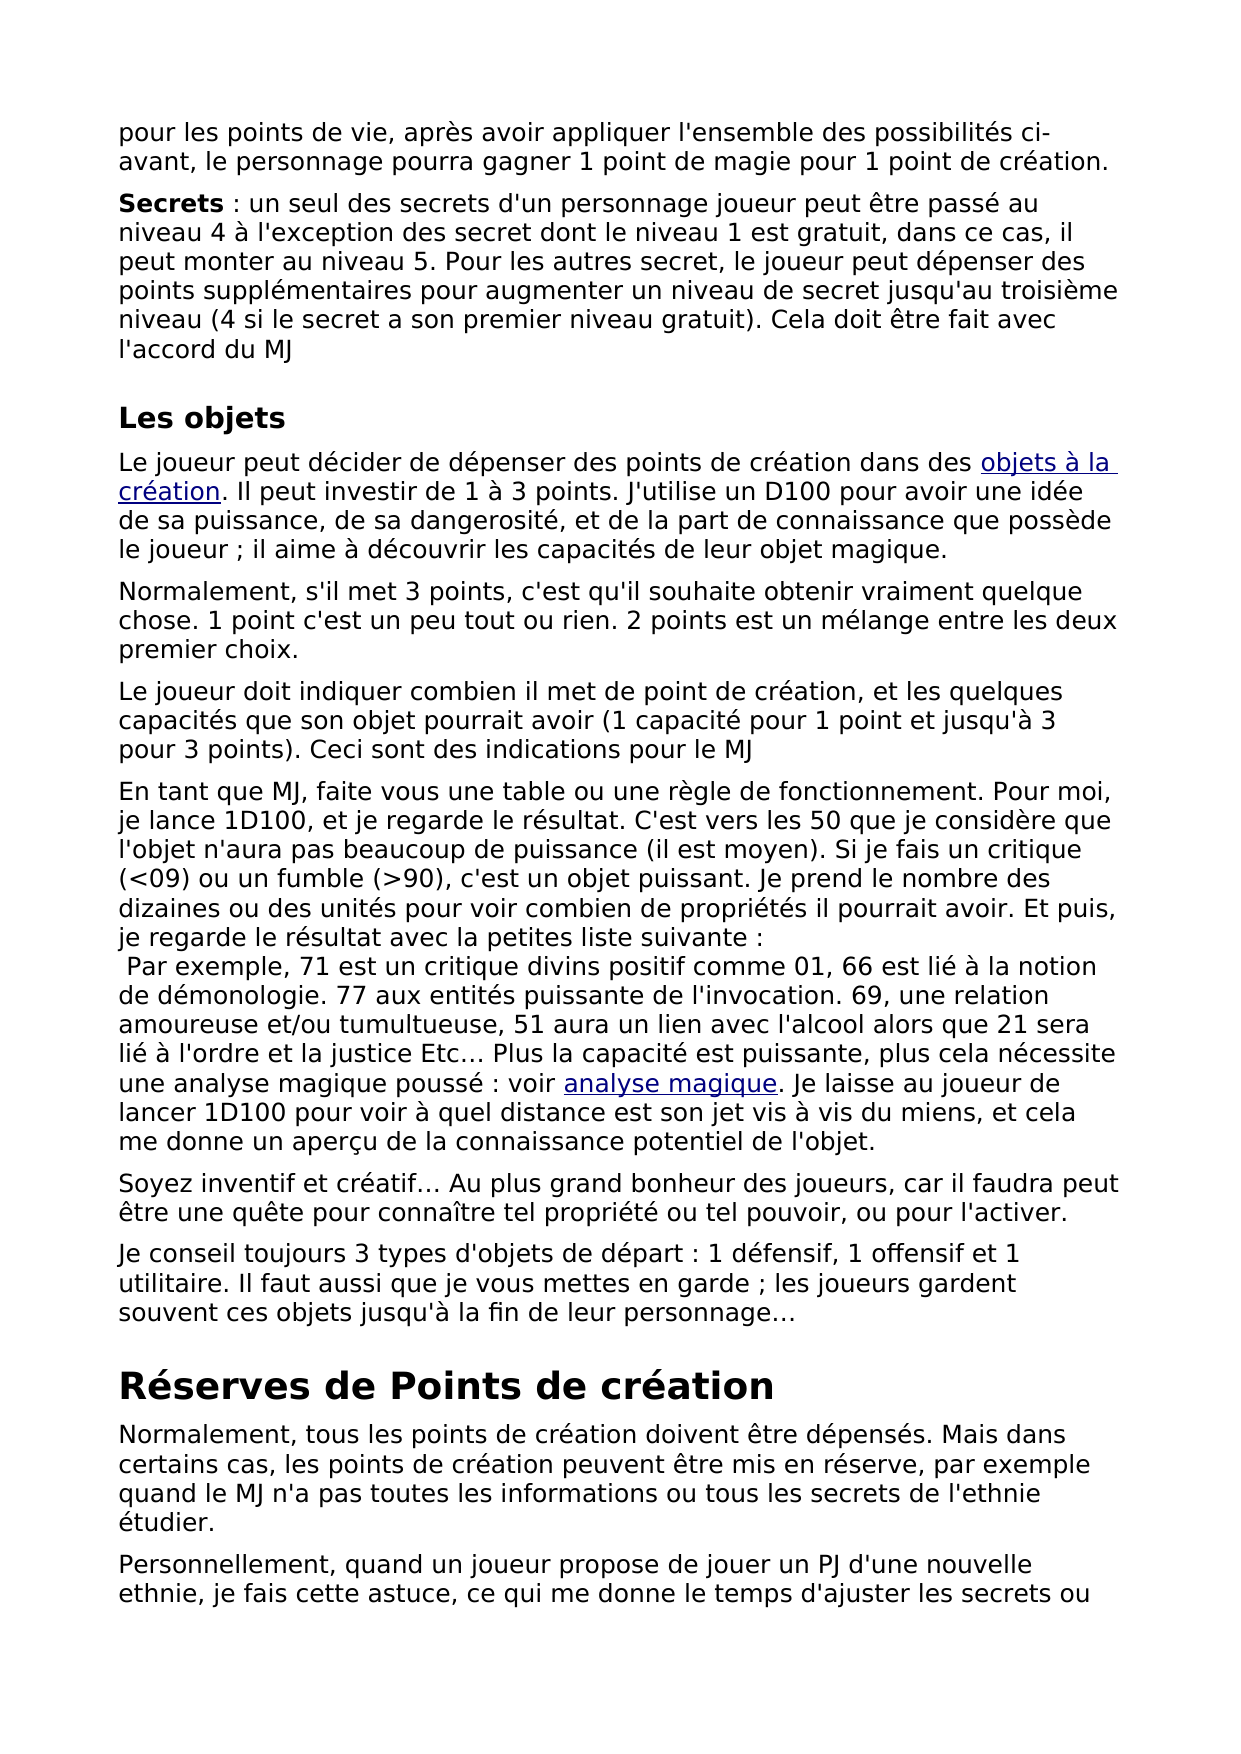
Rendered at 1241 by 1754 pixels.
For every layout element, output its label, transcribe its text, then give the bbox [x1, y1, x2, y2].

text Personnellement, quand un joueur propose de jouer un PJ d'une nouvelle ethnie, je fais cette astuce, ce qui me donne le temps d'ajuster les secrets ou [118, 1550, 1122, 1608]
text Soyez inventif et créatif… Au plus grand bonheur des joueurs, car il faudra peut être une quête pour connaître tel propriété ou tel pouvoir, ou pour l'activer. [118, 1169, 1122, 1227]
text Normalement, s'il met 3 points, c'est qu'il souhaite obtenir vraiment quelque chose. 1 point c'est un peu tout ou rien. 2 points est un mélange entre les deux premier choix. [118, 577, 1122, 664]
subtitle Les objets [118, 401, 1122, 435]
text Le joueur peut décider de dépenser des points de création dans des objets à la création. Il peut investir de 1 à 3 points. J'utilise un D100 pour avoir une idée de sa puissance, de sa dangerosité, et de la part de connaissance que possède le joueur ; il aime à découvrir les capacités de leur objet magique. [118, 448, 1122, 564]
text Normalement, tous les points de création doivent être dépensés. Mais dans certains cas, les points de création peuvent être mis en réserve, par exemple quand le MJ n'a pas toutes les informations ou tous les secrets de l'ethnie étudier. [118, 1421, 1122, 1537]
subtitle Réserves de Points de création [118, 1364, 1122, 1408]
text Secrets : un seul des secrets d'un personnage joueur peut être passé au niveau 4 à l'exception des secret dont le niveau 1 est gratuit, dans ce cas, il peut monter au niveau 5. Pour les autres secret, le joueur peut dépenser des points supplémentaires pour augmenter un niveau de secret jusqu'au troisième niveau (4 si le secret a son premier niveau gratuit). Cela doit être fait avec l'accord du MJ [118, 189, 1122, 364]
text pour les points de vie, après avoir appliquer l'ensemble des possibilités ci-avant, le personnage pourra gagner 1 point de magie pour 1 point de création. [118, 118, 1122, 176]
text En tant que MJ, faite vous une table ou une règle de fonctionnement. Pour moi, je lance 1D100, et je regarde le résultat. C'est vers les 50 que je considère que l'objet n'aura pas beaucoup de puissance (il est moyen). Si je fais un critique (<09) ou un fumble (>90), c'est un objet puissant. Je prend le nombre des dizaines ou des unités pour voir combien de propriétés il pourrait avoir. Et puis, je regarde le résultat avec la petites liste suivante : Par exemple, 71 est un critique divins positif comme 01, 66 est lié à la notion de démonologie. 77 aux entités puissante de l'invocation. 69, une relation amoureuse et/ou tumultueuse, 51 aura un lien avec l'alcool alors que 21 sera lié à l'ordre et la justice Etc… Plus la capacité est puissante, plus cela nécessite une analyse magique poussé : voir analyse magique. Je laisse au joueur de lancer 1D100 pour voir à quel distance est son jet vis à vis du miens, et cela me donne un aperçu de la connaissance potentiel de l'objet. [118, 777, 1122, 1156]
text Le joueur doit indiquer combien il met de point de création, et les quelques capacités que son objet pourrait avoir (1 capacité pour 1 point et jusqu'à 3 pour 3 points). Ceci sont des indications pour le MJ [118, 677, 1122, 764]
text Je conseil toujours 3 types d'objets de départ : 1 défensif, 1 offensif et 1 utilitaire. Il faut aussi que je vous mettes en garde ; les joueurs gardent souvent ces objets jusqu'à la fin de leur personnage… [118, 1239, 1122, 1327]
